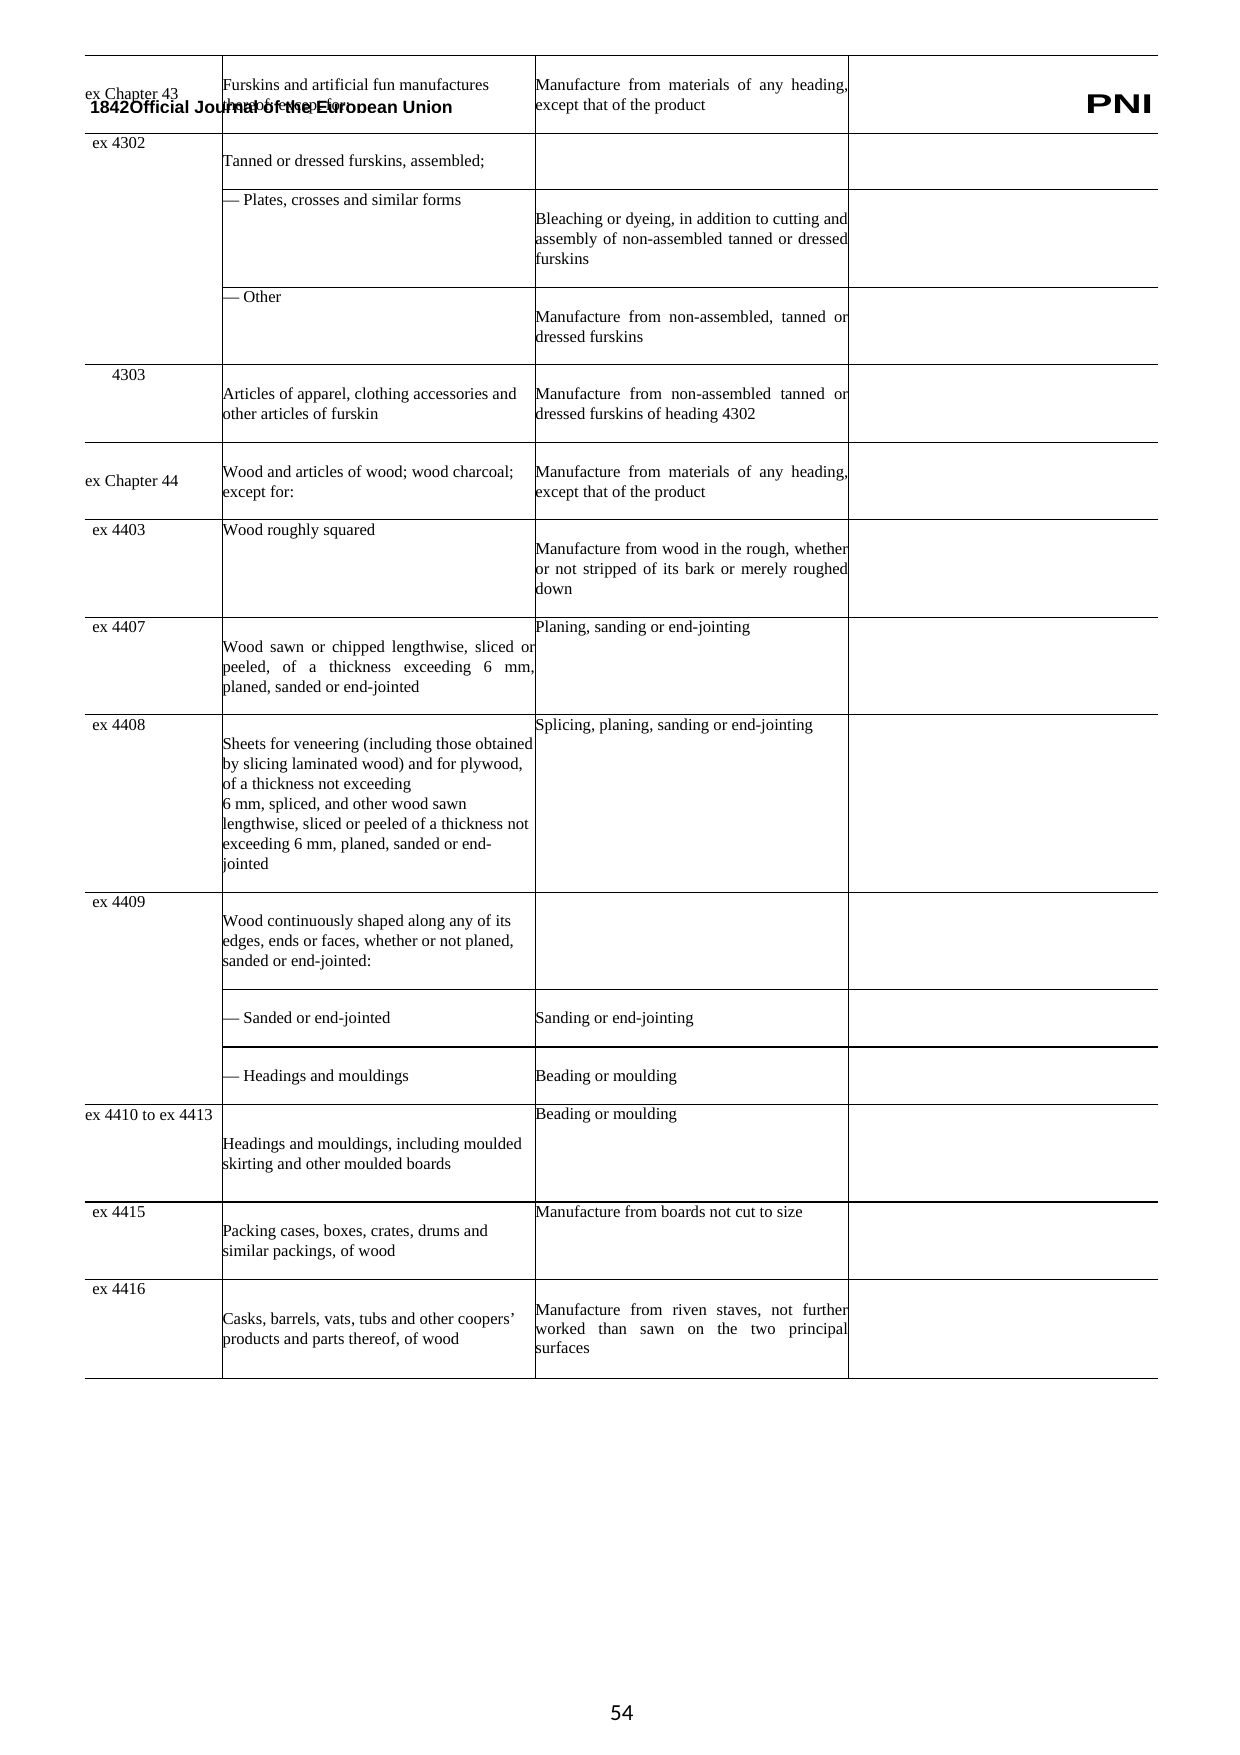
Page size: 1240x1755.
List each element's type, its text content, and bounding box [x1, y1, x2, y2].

table_cell [849, 990, 1158, 1046]
table_cell Sheets for veneering (including those obtained by slicing laminated wood) and for plywood, of a thickness not exceeding 6 mm, spliced, and other wood sawn lengthwise, sliced or peeled of a thickness not exceeding 6 mm, planed, sanded or end-jointed [223, 715, 535, 892]
table_cell Manufacture from boards not cut to size [536, 1203, 848, 1279]
table_cell Manufacture from wood in the rough, whether or not stripped of its bark or merely roughed down [536, 520, 848, 617]
table_cell [849, 1048, 1158, 1104]
table_cell Packing cases, boxes, crates, drums and similar packings, of wood [223, 1203, 535, 1279]
table_cell Wood and articles of wood; wood charcoal; except for: [223, 443, 535, 519]
table_cell ex 4407 [85, 618, 222, 714]
table_cell Tanned or dressed furskins, assembled; [223, 134, 535, 189]
table_cell ex 4415 [85, 1203, 222, 1279]
table_cell Casks, barrels, vats, tubs and other coopers’ products and parts thereof, of wood [223, 1280, 535, 1377]
table_cell ex 4410 to ex 4413 [85, 1105, 222, 1201]
table_cell ex Chapter 43 [85, 56, 222, 132]
table_cell Manufacture from riven staves, not further worked than sawn on the two principal surfaces [536, 1280, 848, 1377]
table_cell [849, 893, 1158, 989]
table_cell [849, 443, 1158, 519]
table_cell [849, 1105, 1158, 1201]
table_cell Manufacture from non-assembled tanned or dressed furskins of heading 4302 [536, 365, 848, 442]
table_cell Manufacture from materials of any heading, except that of the product [536, 56, 848, 88]
table_cell [849, 1203, 1158, 1279]
table_cell Sanding or end-jointing [536, 990, 848, 1046]
table_cell [849, 618, 1158, 714]
table_cell ex 4403 [85, 520, 222, 617]
table_cell Wood continuously shaped along any of its edges, ends or faces, whether or not planed, sanded or end-jointed: [223, 893, 535, 989]
table_cell [849, 1280, 1158, 1377]
table_cell [536, 893, 848, 989]
table_cell Splicing, planing, sanding or end-jointing [536, 715, 848, 892]
table_cell Wood sawn or chipped lengthwise, sliced or peeled, of a thickness exceeding 6 mm, planed, sanded or end-jointed [223, 618, 535, 714]
table_cell Wood roughly squared [223, 520, 535, 617]
table_cell ex 4408 [85, 715, 222, 892]
table_cell ex 4416 [85, 1280, 222, 1377]
table_cell [849, 134, 1158, 189]
table_cell Beading or moulding [536, 1048, 848, 1104]
table_cell 4303 [85, 365, 222, 442]
table_cell [849, 56, 1158, 132]
table_cell Articles of apparel, clothing accessories and other articles of furskin [223, 365, 535, 442]
table_cell Beading or moulding [536, 1105, 848, 1201]
table_cell Manufacture from materials of any heading, except that of the product [536, 113, 848, 132]
table_cell Manufacture from materials of any heading, except that of the product [536, 443, 848, 519]
table_cell Furskins and artificial fun manufactures thereof; except for: [223, 56, 535, 88]
table_cell [849, 365, 1158, 442]
table_cell Manufacture from non-assembled, tanned or dressed furskins [536, 288, 848, 364]
table_cell Headings and mouldings, including moulded skirting and other moulded boards [223, 1105, 535, 1201]
table_cell [849, 288, 1158, 364]
table_cell — Plates, crosses and similar forms [223, 190, 535, 287]
table_cell [849, 715, 1158, 892]
table_cell [536, 134, 848, 189]
table_cell ex 4409 [85, 893, 222, 1104]
table_cell — Sanded or end-jointed [223, 990, 535, 1046]
table_cell [849, 520, 1158, 617]
table_cell ex 4302 [85, 134, 222, 364]
table_cell Bleaching or dyeing, in addition to cutting and assembly of non-assembled tanned or dressed furskins [536, 190, 848, 287]
table_cell — Other [223, 288, 535, 364]
table_cell — Headings and mouldings [223, 1048, 535, 1104]
table_cell ex Chapter 44 [85, 443, 222, 519]
table_cell Planing, sanding or end-jointing [536, 618, 848, 714]
table_cell Furskins and artificial fun manufactures thereof; except for: [223, 113, 535, 132]
table_cell [849, 190, 1158, 287]
